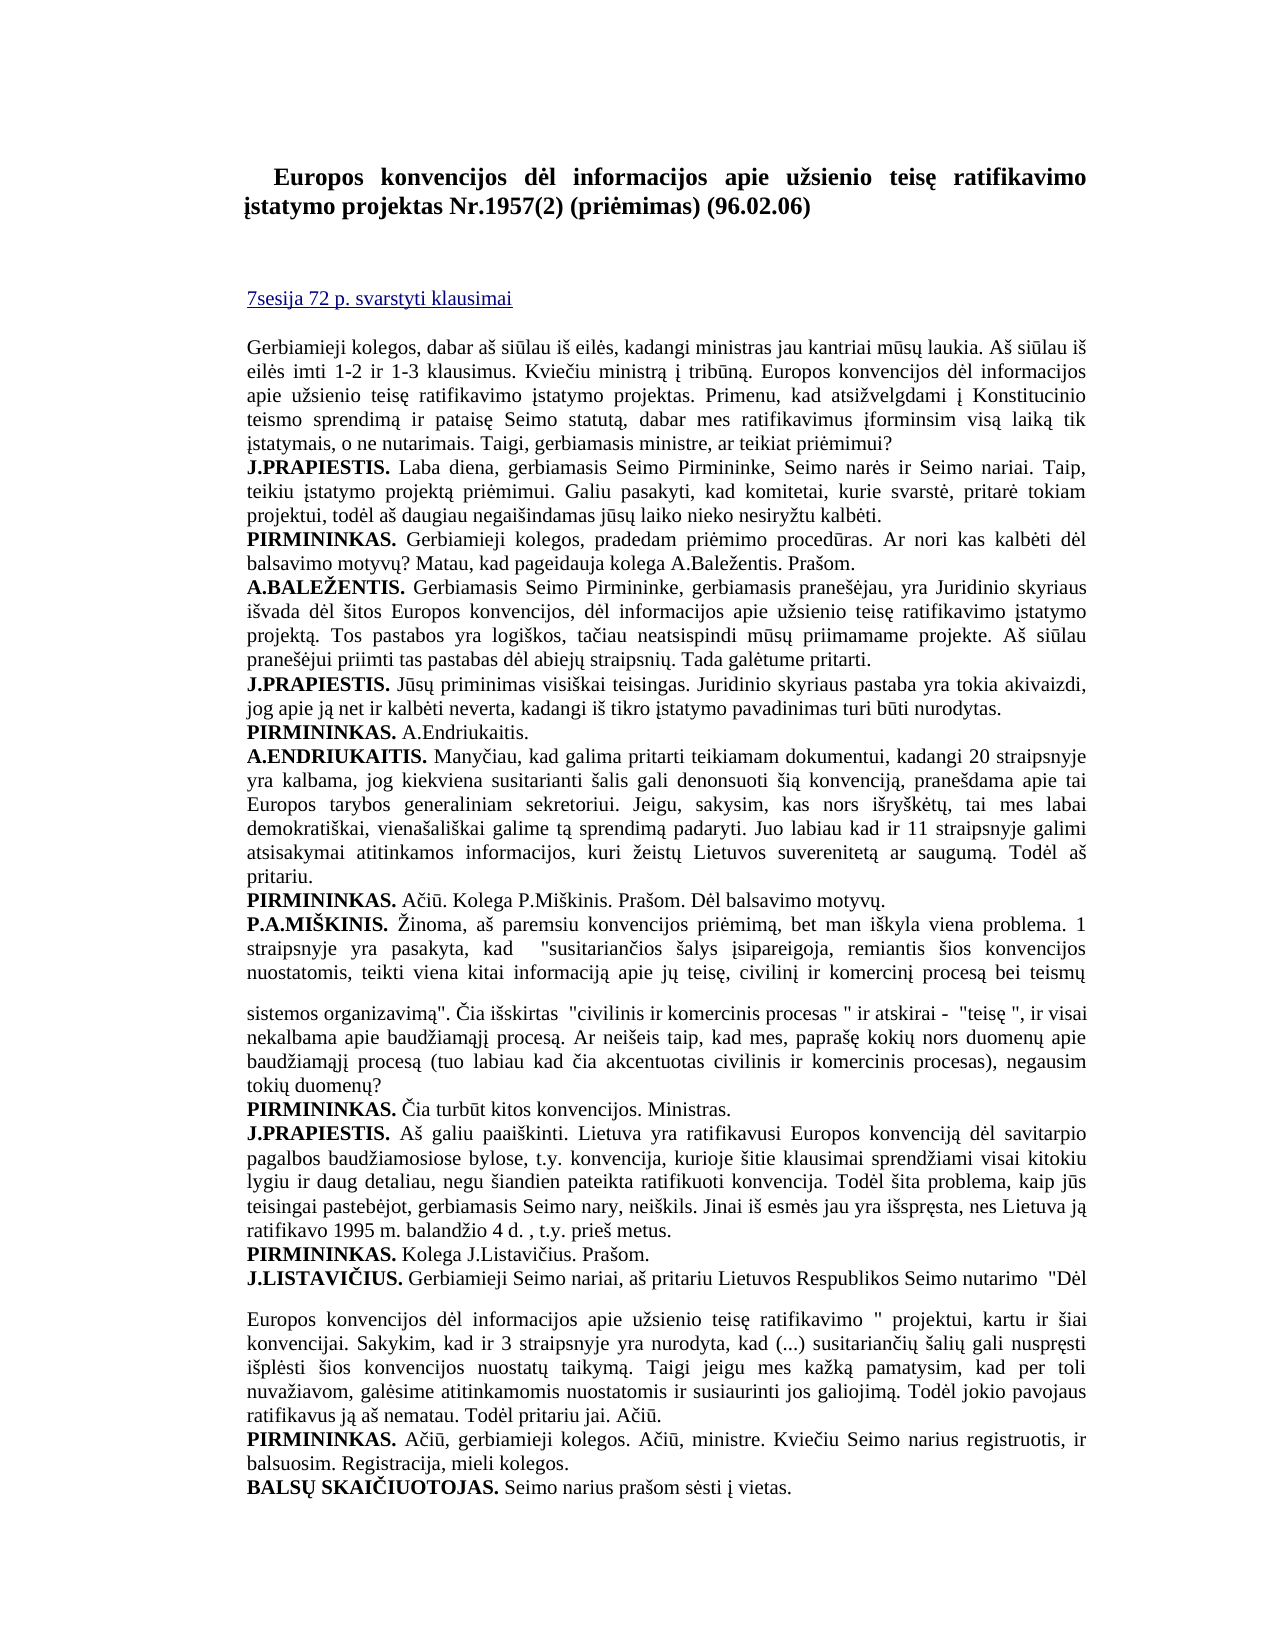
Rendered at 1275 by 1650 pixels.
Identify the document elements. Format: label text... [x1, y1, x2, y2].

text PIRMININKAS. A.Endriukaitis. [247, 719, 1087, 744]
text PIRMININKAS. Ačiū, gerbiamieji kolegos. Ačiū, ministre. Kviečiu Seimo narius registruotis, ir balsuosim. Registracija, mieli kolegos. [247, 1427, 1087, 1475]
text J.PRAPIESTIS. Laba diena, gerbiamasis Seimo Pirmininke, Seimo narės ir Seimo nariai. Taip, teikiu įstatymo projektą priėmimui. Galiu pasakyti, kad komitetai, kurie svarstė, pritarė tokiam projektui, todėl aš daugiau negaišindamas jūsų laiko nieko nesiryžtu kalbėti. [247, 455, 1087, 527]
text 7sesija 72 p. svarstyti klausimai [247, 286, 1087, 310]
text J.LISTAVIČIUS. Gerbiamieji Seimo nariai, aš pritariu Lietuvos Respublikos Seimo nutarimo "Dėl Europos konvencijos dėl informacijos apie užsienio teisę ratifikavimo " projektui, kartu ir šiai konvencijai. Sakykim, kad ir 3 straipsnyje yra nurodyta, kad (...) susitariančių šalių gali nuspręsti išplėsti šios konvencijos nuostatų taikymą. Taigi jeigu mes kažką pamatysim, kad per toli nuvažiavom, galėsime atitinkamomis nuostatomis ir susiaurinti jos galiojimą. Todėl jokio pavojaus ratifikavus ją aš nematau. Todėl pritariu jai. Ačiū. [247, 1266, 1087, 1427]
text Gerbiamieji kolegos, dabar aš siūlau iš eilės, kadangi ministras jau kantriai mūsų laukia. Aš siūlau iš eilės imti 1-2 ir 1-3 klausimus. Kviečiu ministrą į tribūną. Europos konvencijos dėl informacijos apie užsienio teisę ratifikavimo įstatymo projektas. Primenu, kad atsižvelgdami į Konstitucinio teismo sprendimą ir pataisę Seimo statutą, dabar mes ratifikavimus įforminsim visą laiką tik įstatymais, o ne nutarimais. Taigi, gerbiamasis ministre, ar teikiat priėmimui? [247, 334, 1087, 455]
text BALSŲ SKAIČIUOTOJAS. Seimo narius prašom sėsti į vietas. [247, 1475, 1087, 1499]
text PIRMININKAS. Gerbiamieji kolegos, pradedam priėmimo procedūras. Ar nori kas kalbėti dėl balsavimo motyvų? Matau, kad pageidauja kolega A.Baležentis. Prašom. [247, 527, 1087, 575]
text A.ENDRIUKAITIS. Manyčiau, kad galima pritarti teikiamam dokumentui, kadangi 20 straipsnyje yra kalbama, jog kiekviena susitarianti šalis gali denonsuoti šią konvenciją, pranešdama apie tai Europos tarybos generaliniam sekretoriui. Jeigu, sakysim, kas nors išryškėtų, tai mes labai demokratiškai, vienašališkai galime tą sprendimą padaryti. Juo labiau kad ir 11 straipsnyje galimi atsisakymai atitinkamos informacijos, kuri žeistų Lietuvos suverenitetą ar saugumą. Todėl aš pritariu. [247, 744, 1087, 888]
text A.BALEŽENTIS. Gerbiamasis Seimo Pirmininke, gerbiamasis pranešėjau, yra Juridinio skyriaus išvada dėl šitos Europos konvencijos, dėl informacijos apie užsienio teisę ratifikavimo įstatymo projektą. Tos pastabos yra logiškos, tačiau neatsispindi mūsų priimamame projekte. Aš siūlau pranešėjui priimti tas pastabas dėl abiejų straipsnių. Tada galėtume pritarti. [247, 575, 1087, 671]
text PIRMININKAS. Ačiū. Kolega P.Miškinis. Prašom. Dėl balsavimo motyvų. [247, 888, 1087, 912]
text J.PRAPIESTIS. Jūsų priminimas visiškai teisingas. Juridinio skyriaus pastaba yra tokia akivaizdi, jog apie ją net ir kalbėti neverta, kadangi iš tikro įstatymo pavadinimas turi būti nurodytas. [247, 671, 1087, 719]
text Europos konvencijos dėl informacijos apie užsienio teisę ratifikavimo įstatymo projektas Nr.1957(2) (priėmimas) (96.02.06) [244, 162, 1087, 220]
text J.PRAPIESTIS. Aš galiu paaiškinti. Lietuva yra ratifikavusi Europos konvenciją dėl savitarpio pagalbos baudžiamosiose bylose, t.y. konvencija, kurioje šitie klausimai sprendžiami visai kitokiu lygiu ir daug detaliau, negu šiandien pateikta ratifikuoti konvencija. Todėl šita problema, kaip jūs teisingai pastebėjot, gerbiamasis Seimo nary, neiškils. Jinai iš esmės jau yra išspręsta, nes Lietuva ją ratifikavo 1995 m. balandžio 4 d. , t.y. prieš metus. [247, 1121, 1087, 1242]
text P.A.MIŠKINIS. Žinoma, aš paremsiu konvencijos priėmimą, bet man iškyla viena problema. 1 straipsnyje yra pasakyta, kad "susitariančios šalys įsipareigoja, remiantis šios konvencijos nuostatomis, teikti viena kitai informaciją apie jų teisę, civilinį ir komercinį procesą bei teismų sistemos organizavimą". Čia išskirtas "civilinis ir komercinis procesas " ir atskirai - "teisę ", ir visai nekalbama apie baudžiamąjį procesą. Ar neišeis taip, kad mes, paprašę kokių nors duomenų apie baudžiamąjį procesą (tuo labiau kad čia akcentuotas civilinis ir komercinis procesas), negausim tokių duomenų? [247, 912, 1087, 1097]
text PIRMININKAS. Čia turbūt kitos konvencijos. Ministras. [247, 1097, 1087, 1121]
text PIRMININKAS. Kolega J.Listavičius. Prašom. [247, 1242, 1087, 1266]
